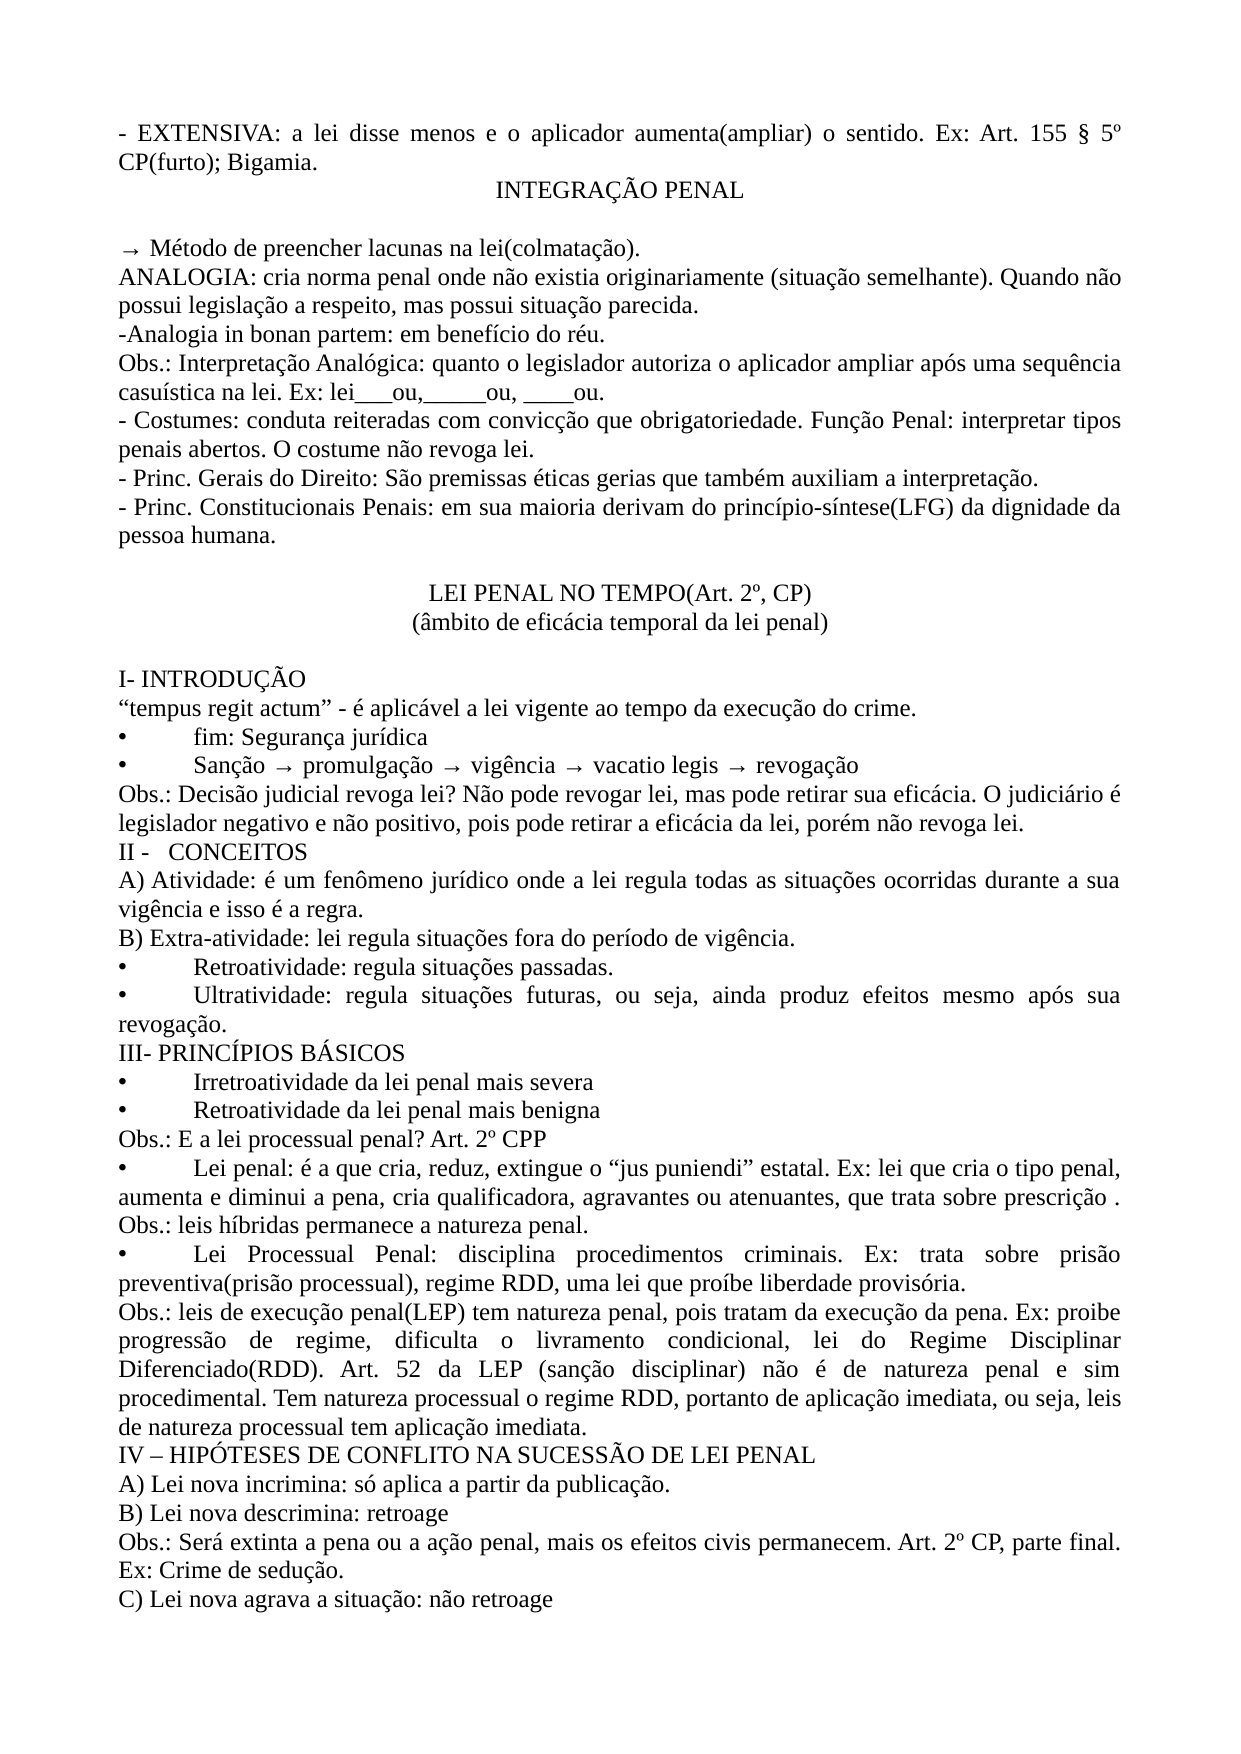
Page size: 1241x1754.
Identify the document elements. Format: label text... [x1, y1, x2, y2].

list Irretroatividade da lei penal mais severa [118, 1067, 1122, 1096]
text → Método de preencher lacunas na lei(colmatação). [118, 233, 1122, 262]
list - Costumes: conduta reiteradas com convicção que obrigatoriedade. Função Penal: interpretar tipos penais abertos. O costume não revoga lei. [118, 406, 1122, 463]
list - EXTENSIVA: a lei disse menos e o aplicador aumenta(ampliar) o sentido. Ex: Art. 155 § 5º CP(furto); Bigamia. [118, 118, 1122, 176]
text ANALOGIA: cria norma penal onde não existia originariamente (situação semelhante). Quando não possui legislação a respeito, mas possui situação parecida. [118, 262, 1122, 319]
list Sanção → promulgação → vigência → vacatio legis → revogação [118, 751, 1122, 779]
list - Princ. Gerais do Direito: São premissas éticas gerias que também auxiliam a interpretação. [118, 463, 1122, 492]
text I- INTRODUÇÃO [118, 664, 1122, 693]
list fim: Segurança jurídica [118, 722, 1122, 751]
list Obs.: leis de execução penal(LEP) tem natureza penal, pois tratam da execução da pena. Ex: proibe progressão de regime, dificulta o livramento condicional, lei do Regime Disciplinar Diferenciado(RDD). Art. 52 da LEP (sanção disciplinar) não é de natureza penal e sim procedimental. Tem natureza processual o regime RDD, portanto de aplicação imediata, ou seja, leis de natureza processual tem aplicação imediata. [118, 1297, 1122, 1441]
list -Analogia in bonan partem: em benefício do réu. [118, 319, 1122, 348]
list Lei Processual Penal: disciplina procedimentos criminais. Ex: trata sobre prisão preventiva(prisão processual), regime RDD, uma lei que proíbe liberdade provisória. [118, 1239, 1122, 1297]
list IV – HIPÓTESES DE CONFLITO NA SUCESSÃO DE LEI PENAL [118, 1441, 1122, 1469]
text “tempus regit actum” - é aplicável a lei vigente ao tempo da execução do crime. [118, 693, 1122, 722]
list B) Lei nova descrimina: retroage [118, 1498, 1122, 1527]
list C) Lei nova agrava a situação: não retroage [118, 1584, 1122, 1613]
list Obs.: E a lei processual penal? Art. 2º CPP [118, 1124, 1122, 1153]
text (âmbito de eficácia temporal da lei penal) [118, 607, 1122, 636]
list Obs.: Interpretação Analógica: quanto o legislador autoriza o aplicador ampliar após uma sequência casuística na lei. Ex: lei___ou,_____ou, ____ou. [118, 348, 1122, 406]
list Retroatividade: regula situações passadas. [118, 952, 1122, 981]
list Retroatividade da lei penal mais benigna [118, 1096, 1122, 1124]
text LEI PENAL NO TEMPO(Art. 2º, CP) [118, 578, 1122, 607]
list Ultratividade: regula situações futuras, ou seja, ainda produz efeitos mesmo após sua revogação. [118, 981, 1122, 1038]
text INTEGRAÇÃO PENAL [118, 176, 1122, 204]
list Lei penal: é a que cria, reduz, extingue o “jus puniendi” estatal. Ex: lei que cria o tipo penal, aumenta e diminui a pena, cria qualificadora, agravantes ou atenuantes, que trata sobre prescrição . Obs.: leis híbridas permanece a natureza penal. [118, 1153, 1122, 1239]
list A) Atividade: é um fenômeno jurídico onde a lei regula todas as situações ocorridas durante a sua vigência e isso é a regra. [118, 866, 1122, 923]
list III- PRINCÍPIOS BÁSICOS [118, 1038, 1122, 1067]
list Obs.: Será extinta a pena ou a ação penal, mais os efeitos civis permanecem. Art. 2º CP, parte final. Ex: Crime de sedução. [118, 1527, 1122, 1584]
list Obs.: Decisão judicial revoga lei? Não pode revogar lei, mas pode retirar sua eficácia. O judiciário é legislador negativo e não positivo, pois pode retirar a eficácia da lei, porém não revoga lei. [118, 779, 1122, 837]
list - Princ. Constitucionais Penais: em sua maioria derivam do princípio-síntese(LFG) da dignidade da pessoa humana. [118, 492, 1122, 549]
list II - CONCEITOS [118, 837, 1122, 866]
list A) Lei nova incrimina: só aplica a partir da publicação. [118, 1469, 1122, 1498]
list B) Extra-atividade: lei regula situações fora do período de vigência. [118, 923, 1122, 952]
